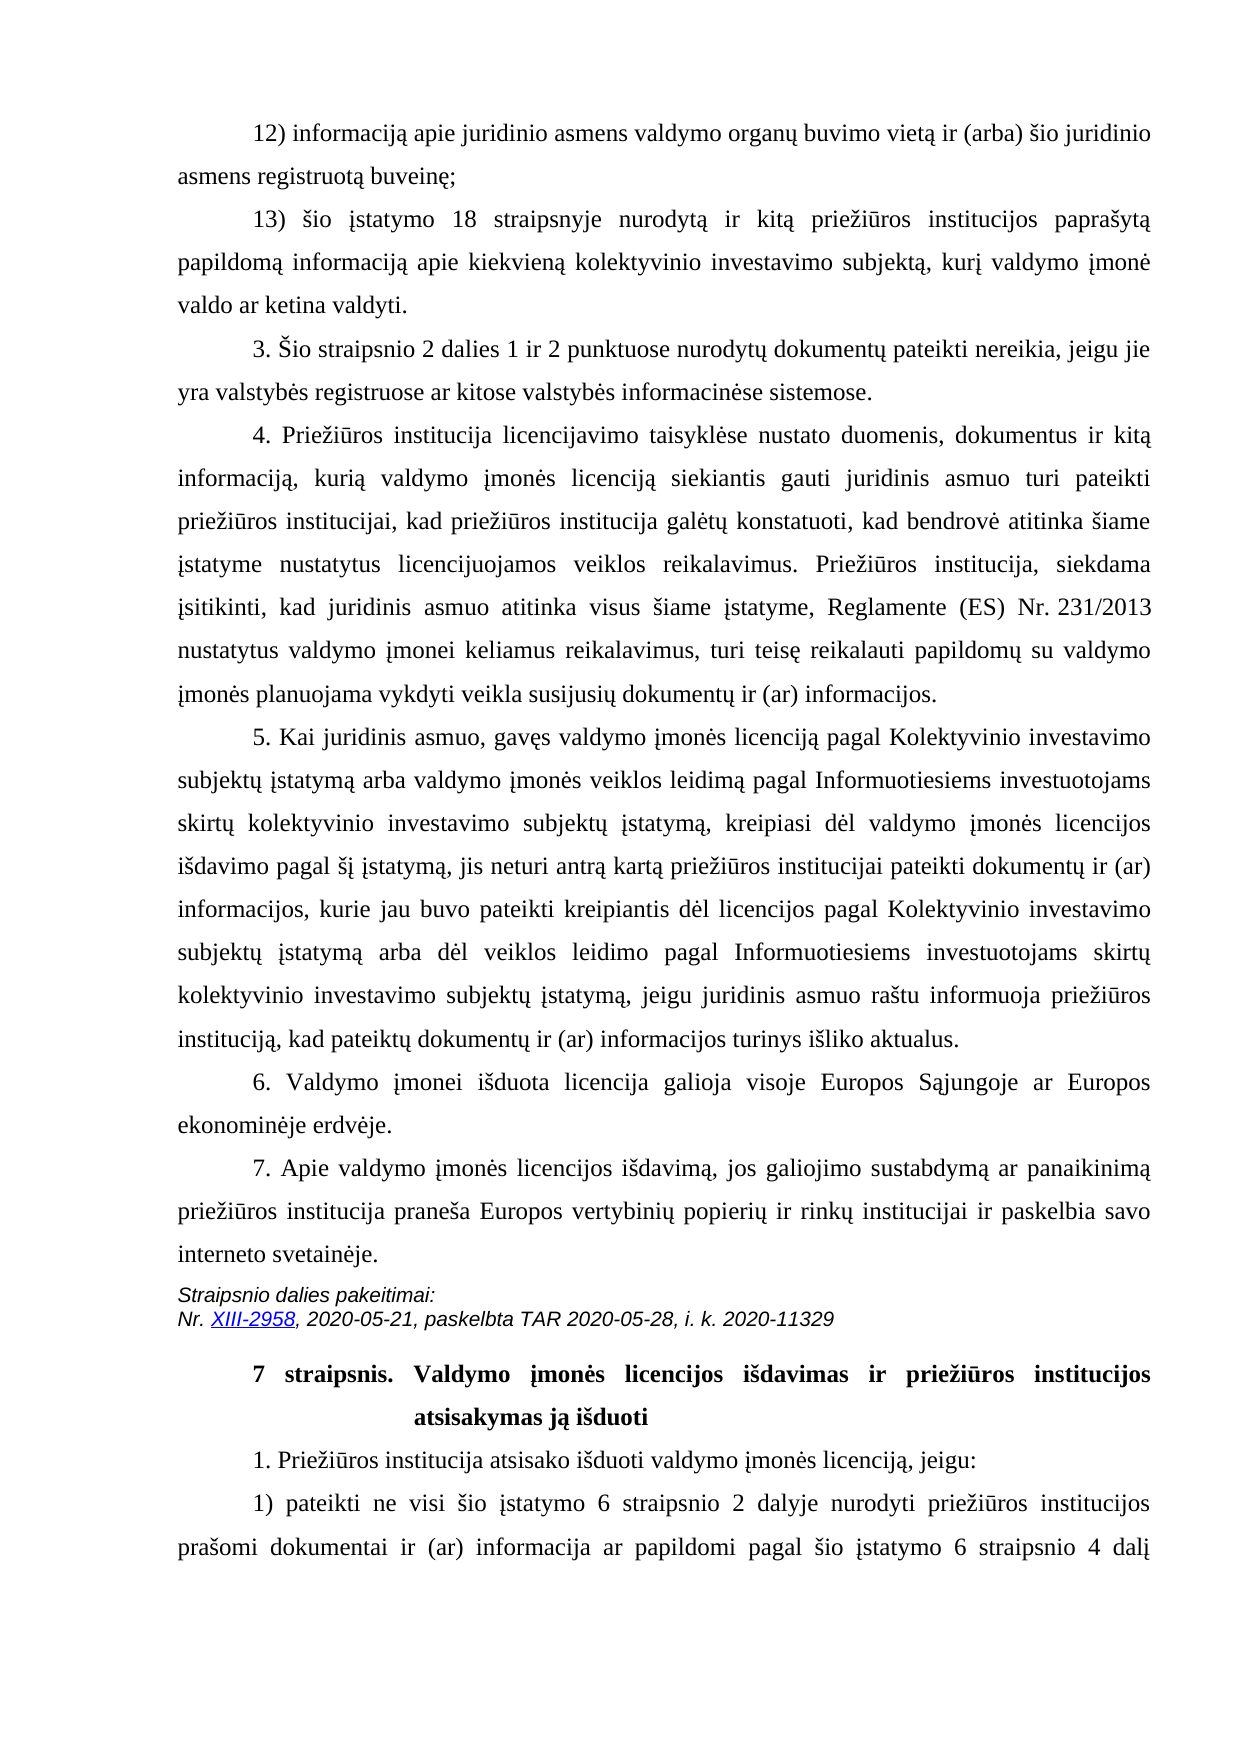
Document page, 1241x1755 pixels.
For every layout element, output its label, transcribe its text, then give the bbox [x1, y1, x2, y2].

text 4. Priežiūros institucija licencijavimo taisyklėse nustato duomenis, dokumentus ir kitą informaciją, kurią valdymo įmonės licenciją siekiantis gauti juridinis asmuo turi pateikti priežiūros institucijai, kad priežiūros institucija galėtų konstatuoti, kad bendrovė atitinka šiame įstatyme nustatytus licencijuojamos veiklos reikalavimus. Priežiūros institucija, siekdama įsitikinti, kad juridinis asmuo atitinka visus šiame įstatyme, Reglamente (ES) Nr. 231/2013 nustatytus valdymo įmonei keliamus reikalavimus, turi teisę reikalauti papildomų su valdymo įmonės planuojama vykdyti veikla susijusių dokumentų ir (ar) informacijos. [177, 420, 1152, 707]
text 7 straipsnis. Valdymo įmonės licencijos išdavimas ir priežiūros institucijos atsisakymas ją išduoti [252, 1359, 1152, 1431]
text 7. Apie valdymo įmonės licencijos išdavimą, jos galiojimo sustabdymą ar panaikinimą priežiūros institucija praneša Europos vertybinių popierių ir rinkų institucijai ir paskelbia savo interneto svetainėje. [177, 1153, 1152, 1268]
text 3. Šio straipsnio 2 dalies 1 ir 2 punktuose nurodytų dokumentų pateikti nereikia, jeigu jie yra valstybės registruose ar kitose valstybės informacinėse sistemose. [177, 334, 1152, 406]
text 12) informaciją apie juridinio asmens valdymo organų buvimo vietą ir (arba) šio juridinio asmens registruotą buveinę; [177, 118, 1152, 190]
text 1. Priežiūros institucija atsisako išduoti valdymo įmonės licenciją, jeigu: [177, 1445, 1152, 1474]
text Straipsnio dalies pakeitimai: [177, 1282, 1152, 1306]
text 13) šio įstatymo 18 straipsnyje nurodytą ir kitą priežiūros institucijos paprašytą papildomą informaciją apie kiekvieną kolektyvinio investavimo subjektą, kurį valdymo įmonė valdo ar ketina valdyti. [177, 204, 1152, 319]
text 6. Valdymo įmonei išduota licencija galioja visoje Europos Sąjungoje ar Europos ekonominėje erdvėje. [177, 1067, 1152, 1139]
text Nr. XIII-2958, 2020-05-21, paskelbta TAR 2020-05-28, i. k. 2020-11329 [177, 1306, 1152, 1330]
text 5. Kai juridinis asmuo, gavęs valdymo įmonės licenciją pagal Kolektyvinio investavimo subjektų įstatymą arba valdymo įmonės veiklos leidimą pagal Informuotiesiems investuotojams skirtų kolektyvinio investavimo subjektų įstatymą, kreipiasi dėl valdymo įmonės licencijos išdavimo pagal šį įstatymą, jis neturi antrą kartą priežiūros institucijai pateikti dokumentų ir (ar) informacijos, kurie jau buvo pateikti kreipiantis dėl licencijos pagal Kolektyvinio investavimo subjektų įstatymą arba dėl veiklos leidimo pagal Informuotiesiems investuotojams skirtų kolektyvinio investavimo subjektų įstatymą, jeigu juridinis asmuo raštu informuoja priežiūros instituciją, kad pateiktų dokumentų ir (ar) informacijos turinys išliko aktualus. [177, 722, 1152, 1052]
text 1) pateikti ne visi šio įstatymo 6 straipsnio 2 dalyje nurodyti priežiūros institucijos prašomi dokumentai ir (ar) informacija ar papildomi pagal šio įstatymo 6 straipsnio 4 dalį [177, 1488, 1152, 1560]
